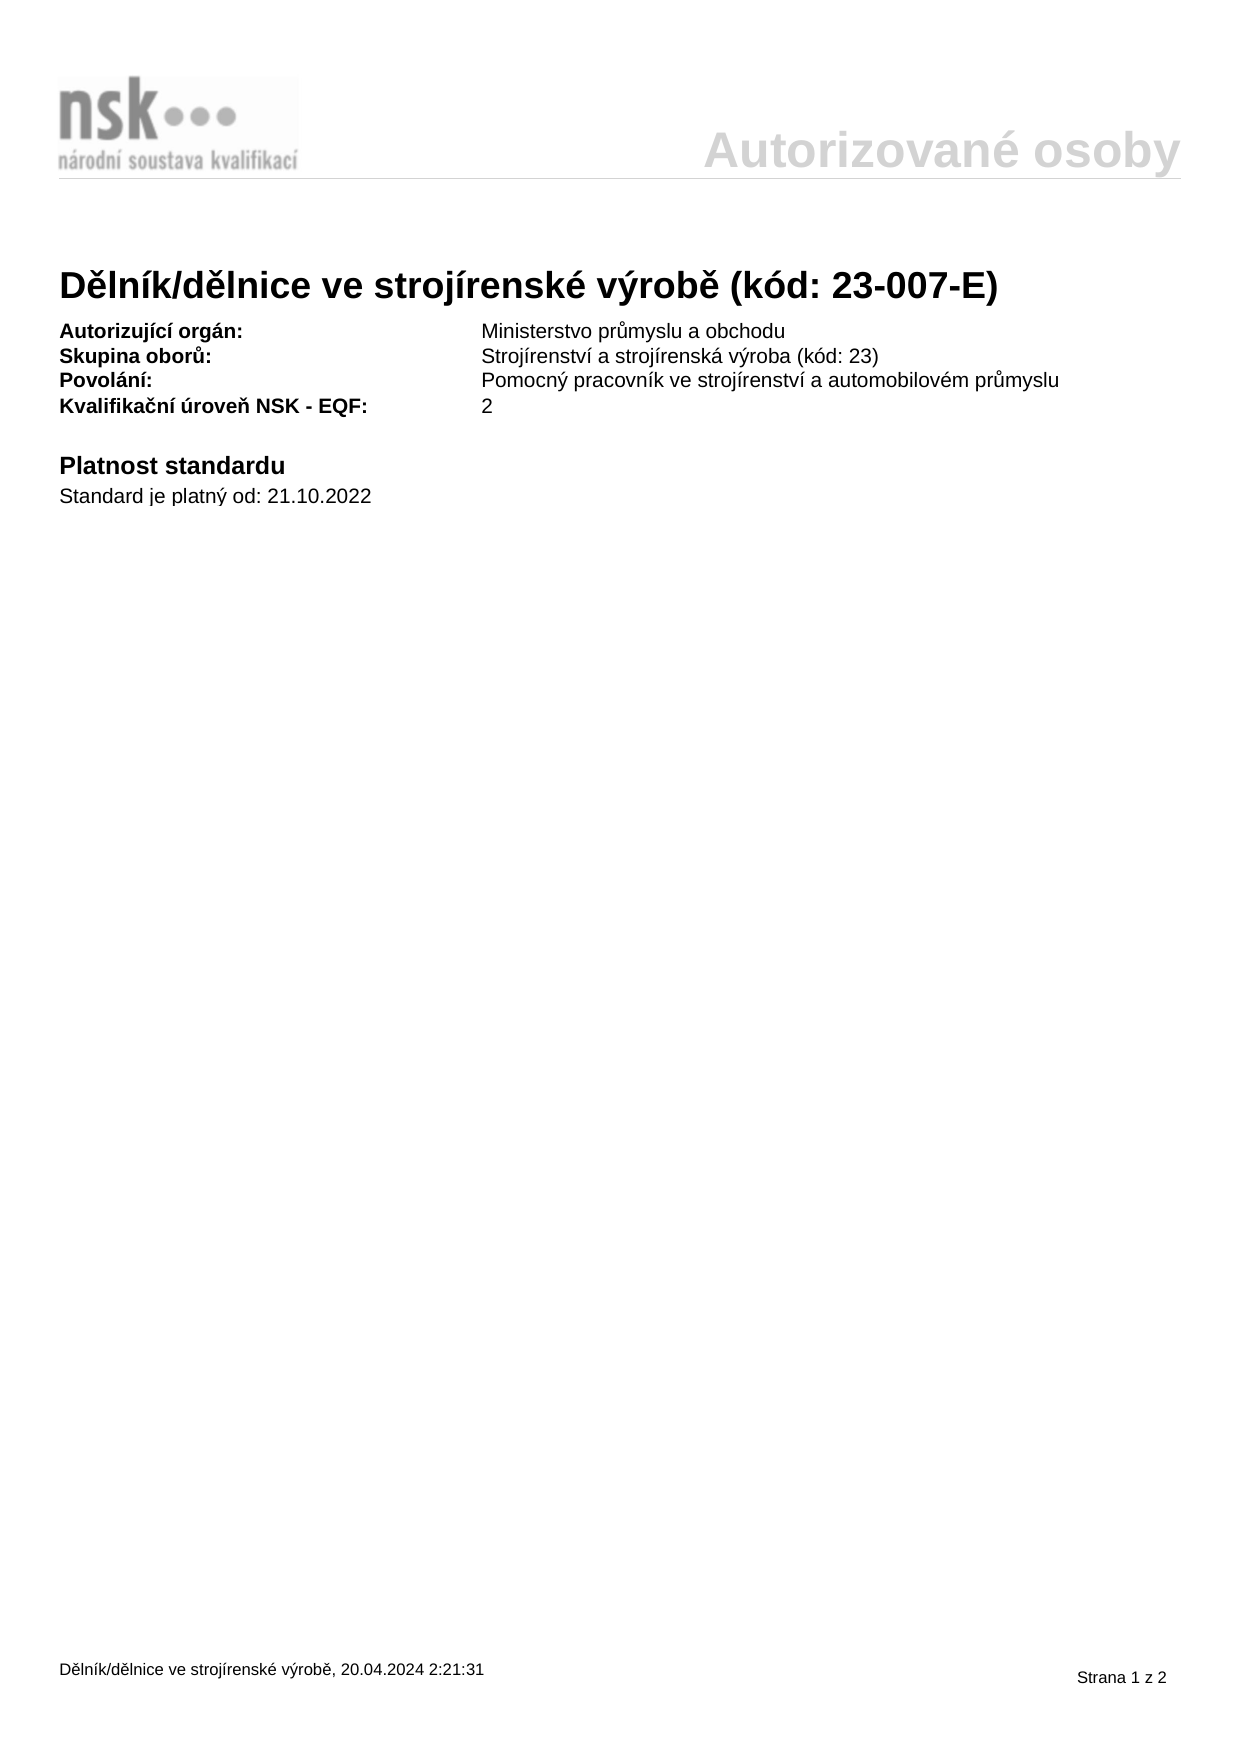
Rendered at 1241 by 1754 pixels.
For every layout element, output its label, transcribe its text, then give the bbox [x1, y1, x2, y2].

table_cell [481, 806, 617, 1106]
table_cell Platnost standardu [59, 448, 1181, 483]
table_cell [119, 307, 481, 319]
table_cell [59, 179, 1181, 196]
table_cell [481, 307, 617, 319]
table_cell [626, 418, 860, 447]
table_cell [1167, 1106, 1181, 1383]
table_cell [860, 418, 886, 447]
table_cell [1167, 307, 1181, 319]
table_cell [1167, 1660, 1181, 1696]
table_cell [618, 307, 626, 319]
table_cell [618, 172, 626, 178]
table_cell [618, 418, 626, 447]
table_cell Dělník/dělnice ve strojírenské výrobě (kód: 23-007-E) [59, 224, 1181, 307]
table_cell [59, 1384, 119, 1659]
table_cell [618, 196, 626, 224]
table_cell [886, 418, 1167, 447]
table_cell [481, 418, 617, 447]
table_cell Dělník/dělnice ve strojírenské výrobě, 20.04.2024 2:21:31 [59, 1660, 860, 1696]
table_cell 2 [481, 394, 1181, 417]
table_header Autorizované osoby [626, 59, 1181, 178]
table_header [619, 59, 626, 172]
table_cell [59, 307, 119, 319]
table_cell [860, 1106, 886, 1383]
table_cell [119, 172, 481, 178]
table_cell [626, 506, 860, 806]
table_cell [119, 1384, 481, 1659]
table_cell Autorizující orgán: [59, 319, 481, 343]
table_cell [119, 806, 481, 1106]
table_cell [119, 196, 481, 224]
table_cell [860, 196, 886, 224]
table_cell [1167, 196, 1181, 224]
table_cell [481, 172, 617, 178]
table_cell [860, 806, 886, 1106]
table_cell [481, 1106, 617, 1383]
table_cell [481, 196, 617, 224]
table_cell [886, 196, 1167, 224]
table_cell [59, 806, 119, 1106]
table_cell Strana 1 z 2 [860, 1660, 1167, 1696]
table_cell Povolání: [59, 368, 481, 392]
table_cell [626, 1384, 860, 1659]
table_cell Kvalifikační úroveň NSK - EQF: [59, 394, 481, 417]
table_cell [481, 1384, 617, 1659]
table_cell Ministerstvo průmyslu a obchodu [481, 319, 1181, 344]
table_cell [59, 1106, 119, 1383]
table_cell [886, 806, 1167, 1106]
table_cell [626, 307, 860, 319]
table_cell [1167, 1384, 1181, 1659]
table_cell [119, 506, 481, 806]
table_cell [1167, 806, 1181, 1106]
table_cell [860, 1384, 886, 1659]
table_cell Strojírenství a strojírenská výroba (kód: 23) [481, 344, 1181, 368]
table_cell [626, 196, 860, 224]
table_cell [618, 506, 626, 806]
table_cell [59, 418, 119, 447]
table_cell [886, 506, 1167, 806]
table_cell [860, 506, 886, 806]
picture [57, 59, 619, 172]
table_cell [886, 1106, 1167, 1383]
table_cell [1167, 506, 1181, 806]
table_cell [886, 1384, 1167, 1659]
table_cell Skupina oborů: [59, 344, 481, 368]
table_cell [481, 506, 617, 806]
table_cell [626, 1106, 860, 1383]
table_cell [860, 307, 886, 319]
table_cell Pomocný pracovník ve strojírenství a automobilovém průmyslu [481, 368, 1181, 393]
table_cell [119, 418, 481, 447]
table_cell [886, 307, 1167, 319]
table_cell [59, 172, 119, 178]
table_cell [618, 1106, 626, 1383]
table_cell [59, 196, 119, 224]
table_cell [119, 1106, 481, 1383]
table_cell [618, 806, 626, 1106]
table_cell [626, 806, 860, 1106]
table_cell [1167, 418, 1181, 447]
table_cell [59, 506, 119, 806]
table_cell Standard je platný od: 21.10.2022 [59, 484, 1181, 506]
table_cell [618, 1384, 626, 1659]
